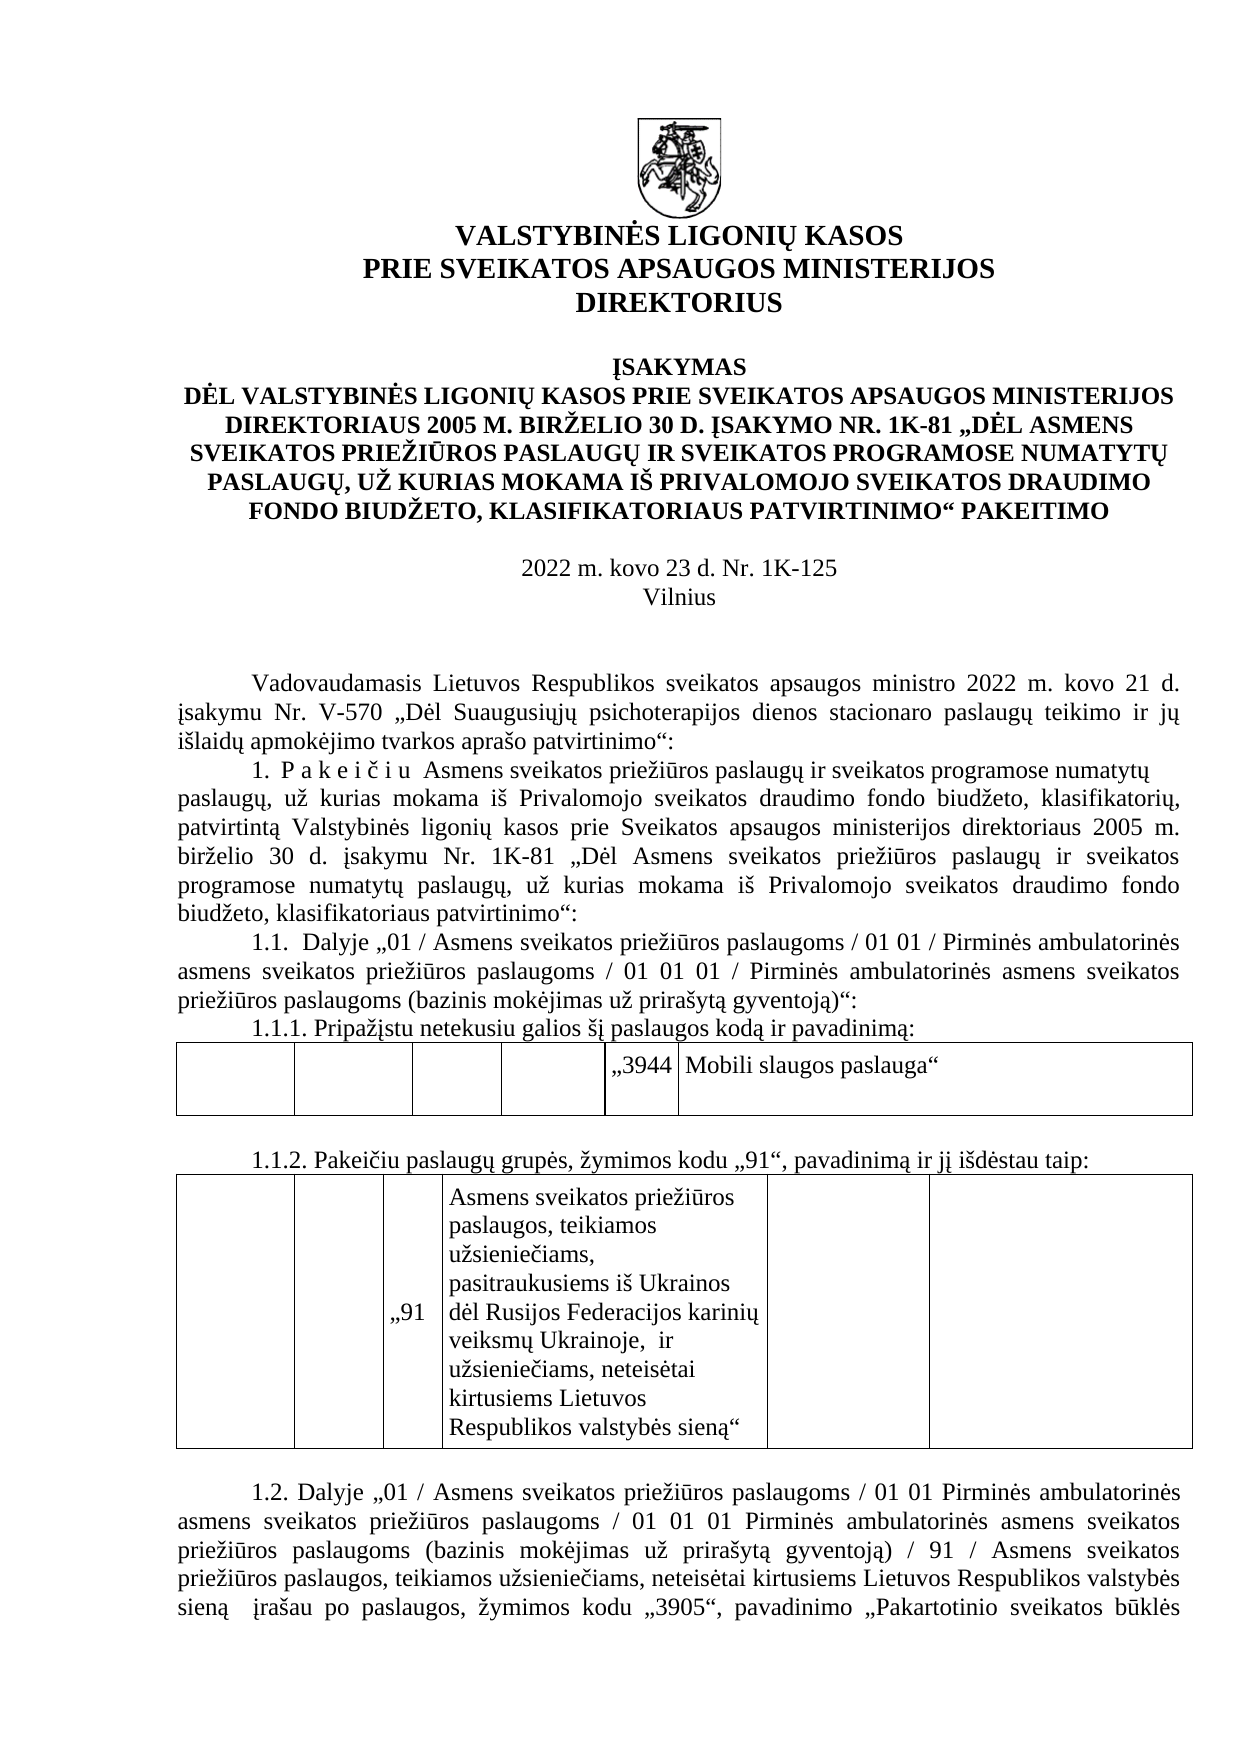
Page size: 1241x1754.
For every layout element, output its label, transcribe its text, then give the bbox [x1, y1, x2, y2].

text 1.1.1. Pripažįstu netekusiu galios šį paslaugos kodą ir pavadinimą: [177, 1013, 1181, 1042]
text paslaugų, už kurias mokama iš Privalomojo sveikatos draudimo fondo biudžeto, klasifikatorių, patvirtintą Valstybinės ligonių kasos prie Sveikatos apsaugos ministerijos direktoriaus 2005 m. birželio 30 d. įsakymu Nr. 1K-81 „Dėl Asmens sveikatos priežiūros paslaugų ir sveikatos programose numatytų paslaugų, už kurias mokama iš Privalomojo sveikatos draudimo fondo biudžeto, klasifikatoriaus patvirtinimo“: [177, 783, 1181, 927]
table_header [295, 1175, 383, 1447]
text Vadovaudamasis Lietuvos Respublikos sveikatos apsaugos ministro 2022 m. kovo 21 d. įsakymu Nr. V-570 „Dėl Suaugusiųjų psichoterapijos dienos stacionaro paslaugų teikimo ir jų išlaidų apmokėjimo tvarkos aprašo patvirtinimo“: [177, 668, 1181, 755]
text Vilnius [177, 582, 1181, 611]
table_header „3944 [606, 1043, 678, 1115]
text 1.2. Dalyje „01 / Asmens sveikatos priežiūros paslaugoms / 01 01 Pirminės ambulatorinės asmens sveikatos priežiūros paslaugoms / 01 01 01 Pirminės ambulatorinės asmens sveikatos priežiūros paslaugoms (bazinis mokėjimas už prirašytą gyventoją) / 91 / Asmens sveikatos priežiūros paslaugos, teikiamos užsieniečiams, neteisėtai kirtusiems Lietuvos Respublikos valstybės sieną įrašau po paslaugos, žymimos kodu „3905“, pavadinimo „Pakartotinio sveikatos būklės [177, 1477, 1181, 1621]
table_header Asmens sveikatos priežiūros paslaugos, teikiamos užsieniečiams, pasitraukusiems iš Ukrainos dėl Rusijos Federacijos karinių veiksmų Ukrainoje, ir užsieniečiams, neteisėtai kirtusiems Lietuvos Respublikos valstybės sieną“ [443, 1175, 767, 1447]
table_header „91 [384, 1175, 442, 1447]
table_header [502, 1043, 604, 1115]
table_header Mobili slaugos paslauga“ [679, 1043, 1192, 1115]
table_header [413, 1043, 501, 1115]
table_header [295, 1043, 412, 1115]
text 1.1.2. Pakeičiu paslaugų grupės, žymimos kodu „91“, pavadinimą ir jį išdėstau taip: [177, 1145, 1181, 1173]
table_header [177, 1175, 294, 1447]
text DIREKTORIUS [177, 285, 1181, 319]
text 2022 m. kovo 23 d. Nr. 1K-125 [177, 553, 1181, 582]
table_header [177, 1043, 294, 1115]
table_header [930, 1175, 1192, 1447]
text 1.1. Dalyje „01 / Asmens sveikatos priežiūros paslaugoms / 01 01 / Pirminės ambulatorinės asmens sveikatos priežiūros paslaugoms / 01 01 01 / Pirminės ambulatorinės asmens sveikatos priežiūros paslaugoms (bazinis mokėjimas už prirašytą gyventoją)“: [177, 927, 1181, 1013]
text ĮSAKYMAS [177, 352, 1181, 381]
text DĖL VALSTYBINĖS LIGONIŲ KASOS PRIE SVEIKATOS APSAUGOS MINISTERIJOS DIREKTORIAUS 2005 M. BIRŽELIO 30 D. ĮSAKYMO NR. 1K-81 „DĖL ASMENS SVEIKATOS PRIEŽIŪROS PASLAUGŲ IR SVEIKATOS PROGRAMOSE NUMATYTŲ PASLAUGŲ, UŽ KURIAS MOKAMA IŠ PRIVALOMOJO SVEIKATOS DRAUDIMO FONDO BIUDŽETO, KLASIFIKATORIAUS PATVIRTINIMO“ PAKEITIMO [177, 381, 1181, 525]
table_header [768, 1175, 929, 1447]
text PRIE SVEIKATOS APSAUGOS MINISTERIJOS [177, 252, 1181, 285]
text 1. P a k e i č i u Asmens sveikatos priežiūros paslaugų ir sveikatos programose numatytų [251, 755, 1181, 783]
text VALSTYBINĖS LIGONIŲ KASOS [177, 218, 1181, 252]
